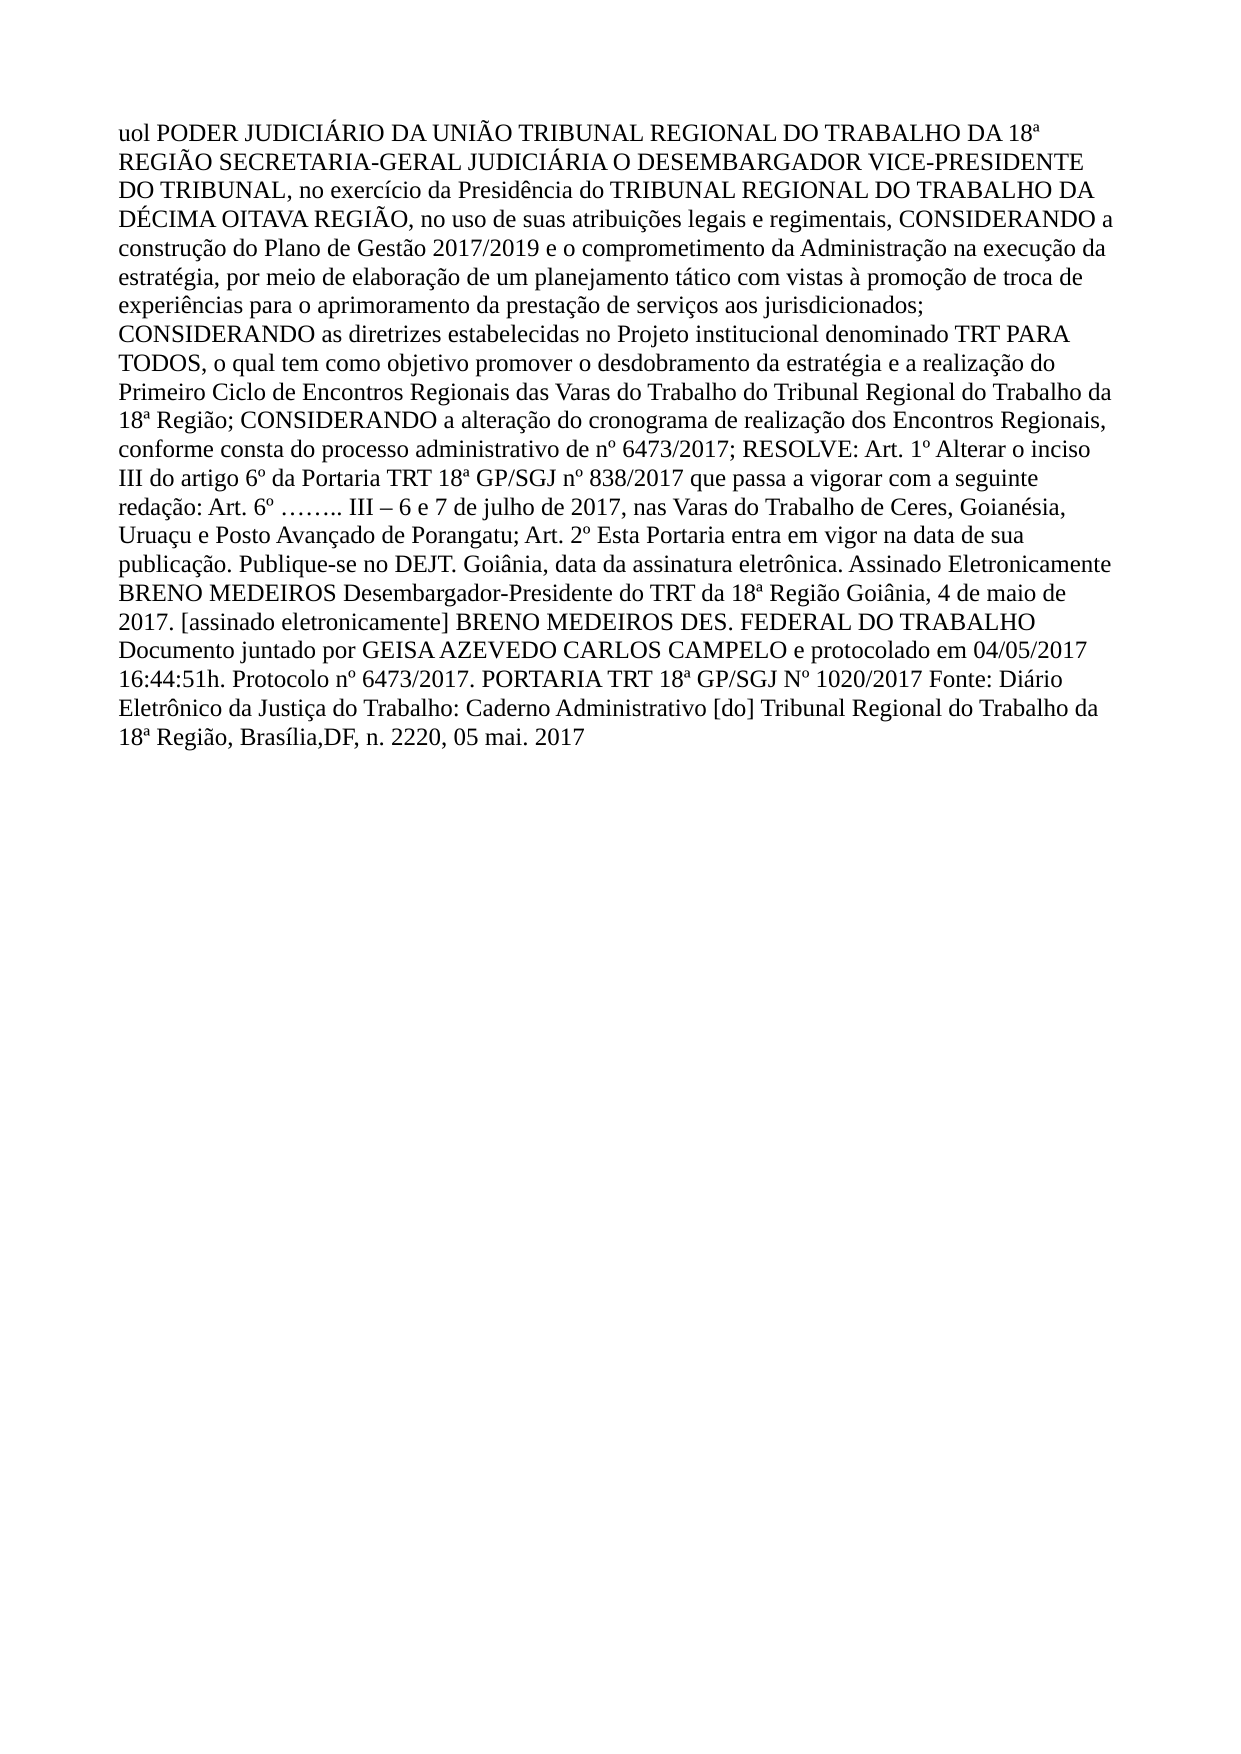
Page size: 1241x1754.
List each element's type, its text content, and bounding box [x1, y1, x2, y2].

text uol PODER JUDICIÁRIO DA UNIÃO TRIBUNAL REGIONAL DO TRABALHO DA 18ª REGIÃO SECRETARIA-GERAL JUDICIÁRIA O DESEMBARGADOR VICE-PRESIDENTE DO TRIBUNAL, no exercício da Presidência do TRIBUNAL REGIONAL DO TRABALHO DA DÉCIMA OITAVA REGIÃO, no uso de suas atribuições legais e regimentais, CONSIDERANDO a construção do Plano de Gestão 2017/2019 e o comprometimento da Administração na execução da estratégia, por meio de elaboração de um planejamento tático com vistas à promoção de troca de experiências para o aprimoramento da prestação de serviços aos jurisdicionados; CONSIDERANDO as diretrizes estabelecidas no Projeto institucional denominado TRT PARA TODOS, o qual tem como objetivo promover o desdobramento da estratégia e a realização do Primeiro Ciclo de Encontros Regionais das Varas do Trabalho do Tribunal Regional do Trabalho da 18ª Região; CONSIDERANDO a alteração do cronograma de realização dos Encontros Regionais, conforme consta do processo administrativo de nº 6473/2017; RESOLVE: Art. 1º Alterar o inciso III do artigo 6º da Portaria TRT 18ª GP/SGJ nº 838/2017 que passa a vigorar com a seguinte redação: Art. 6º …….. III – 6 e 7 de julho de 2017, nas Varas do Trabalho de Ceres, Goianésia, Uruaçu e Posto Avançado de Porangatu; Art. 2º Esta Portaria entra em vigor na data de sua publicação. Publique-se no DEJT. Goiânia, data da assinatura eletrônica. Assinado Eletronicamente BRENO MEDEIROS Desembargador-Presidente do TRT da 18ª Região Goiânia, 4 de maio de 2017. [assinado eletronicamente] BRENO MEDEIROS DES. FEDERAL DO TRABALHO Documento juntado por GEISA AZEVEDO CARLOS CAMPELO e protocolado em 04/05/2017 16:44:51h. Protocolo nº 6473/2017. PORTARIA TRT 18ª GP/SGJ Nº 1020/2017 Fonte: Diário Eletrônico da Justiça do Trabalho: Caderno Administrativo [do] Tribunal Regional do Trabalho da 18ª Região, Brasília,DF, n. 2220, 05 mai. 2017 [118, 118, 1122, 751]
